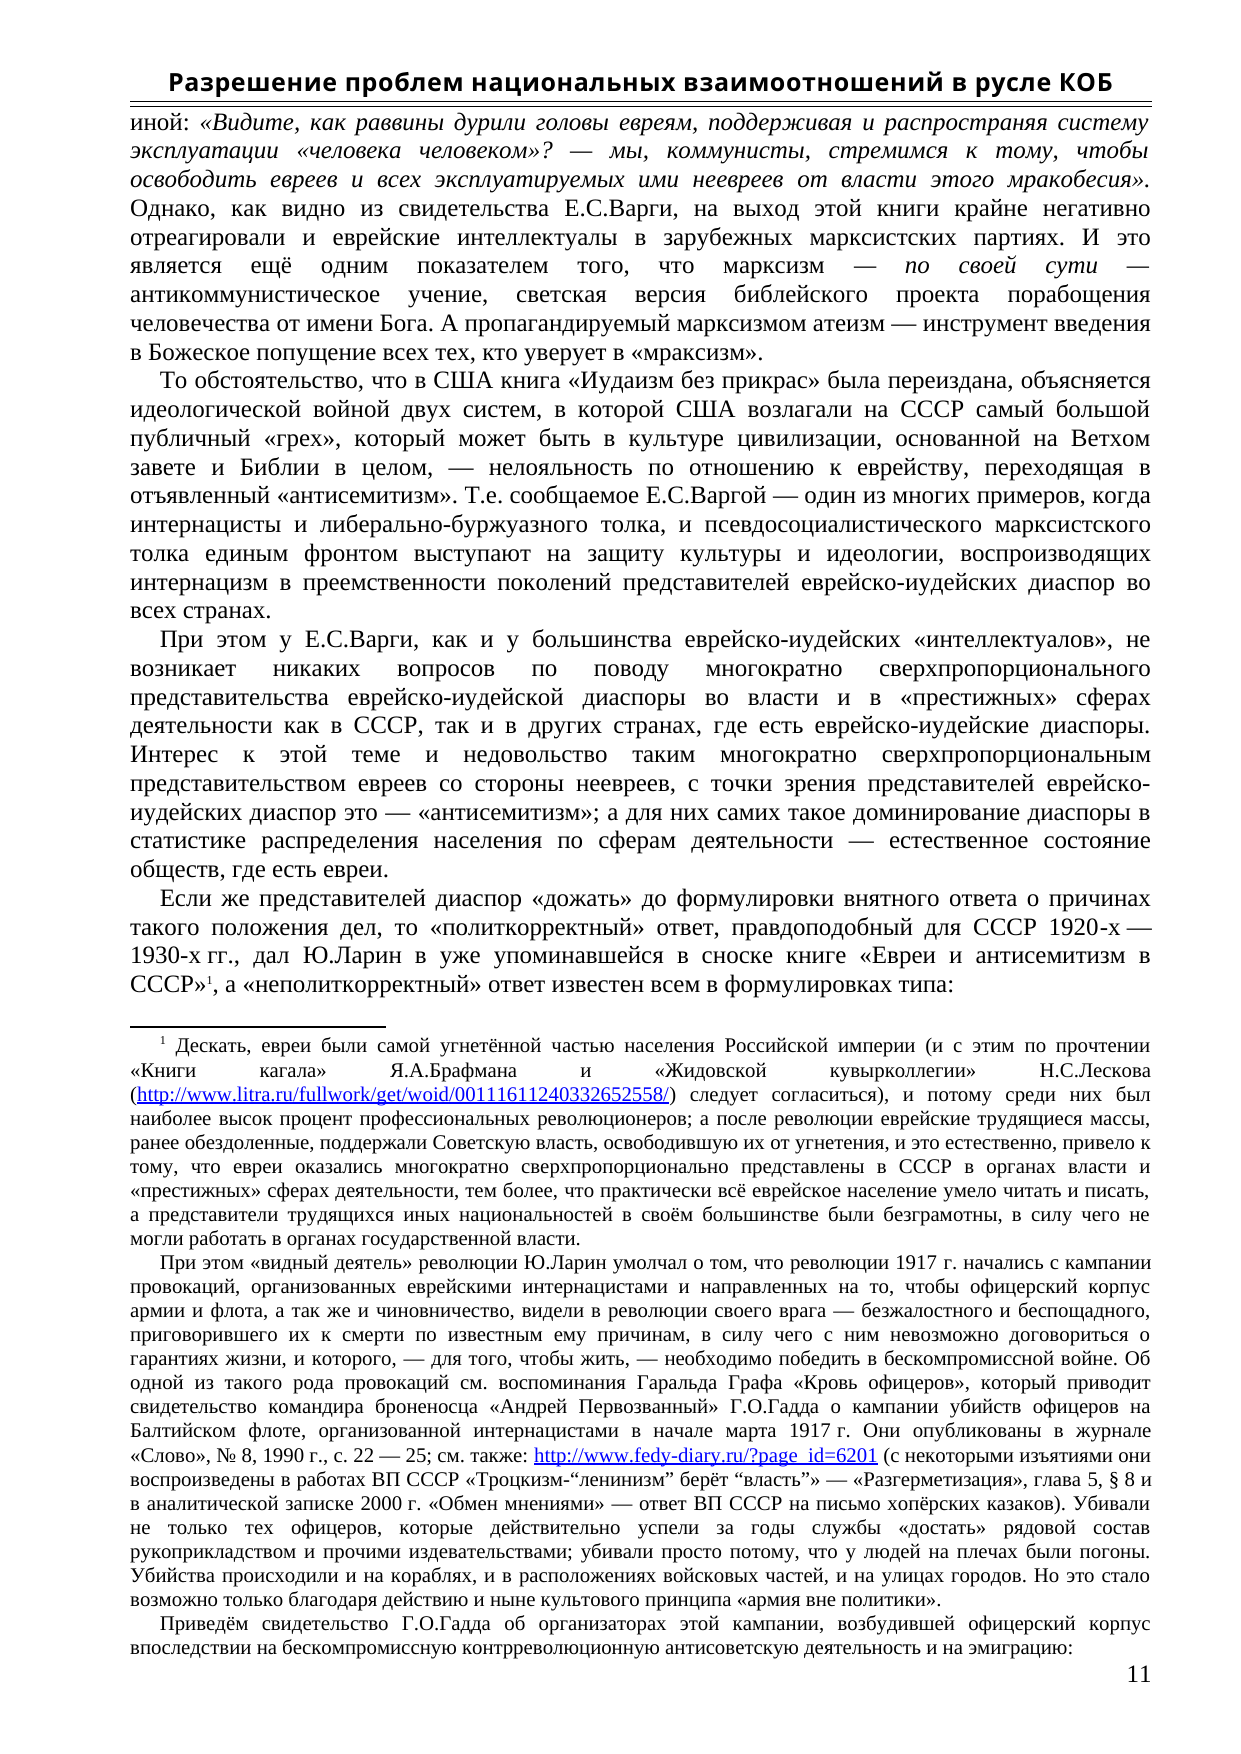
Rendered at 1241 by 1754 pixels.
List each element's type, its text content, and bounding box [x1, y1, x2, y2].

text Дескать, евреи были самой угнетённой частью населения Российской империи (и с этим по прочтении «Книги кагала» Я.А.Брафмана и «Жидовской кувырколлегии» Н.С.Лескова (http://www.litra.ru/fullwork/get/woid/00111611240332652558/) следует согласиться), и потому среди них был наиболее высок процент профессиональных революционеров; а после революции еврейские трудящиеся массы, ранее обездоленные, поддержали Советскую власть, освободившую их от угнетения, и это естественно, привело к тому, что евреи оказались многократно сверхпропорционально представлены в СССР в органах власти и «престижных» сферах деятельности, тем более, что практически всё еврейское население умело читать и писать, а представители трудящихся иных национальностей в своём большинстве были безграмотны, в силу чего не могли работать в органах государственной власти. [130, 1033, 1152, 1250]
text То обстоятельство, что в США книга «Иудаизм без прикрас» была переиздана, объясняется идеологической войной двух систем, в которой США возлагали на СССР самый большой публичный «грех», который может быть в культуре цивилизации, основанной на Ветхом завете и Библии в целом, — нелояльность по отношению к еврейству, переходящая в отъявленный «антисемитизм». Т.е. сообщаемое Е.С.Варгой — один из многих примеров, когда интернацисты и либерально-буржуазного толка, и псевдосоциалистического марксистского толка единым фронтом выступают на защиту культуры и идеологии, воспроизводящих интернацизм в преемственности поколений представителей еврейско-иудейских диаспор во всех странах. [130, 365, 1152, 624]
text иной: «Видите, как раввины дурили головы евреям, поддерживая и распространяя систему эксплуатации «человека человеком»? — мы, коммунисты, стремимся к тому, чтобы освободить евреев и всех эксплуатируемых ими неевреев от власти этого мракобесия». Однако, как видно из свидетельства Е.С.Варги, на выход этой книги крайне негативно отреагировали и еврейские интеллектуалы в зарубежных марксистских партиях. И это является ещё одним показателем того, что марксизм — по своей сути — антикоммунистическое учение, светская версия библейского проекта порабощения человечества от имени Бога. А пропагандируемый марксизмом атеизм — инструмент введения в Божеское попущение всех тех, кто уверует в «мраксизм». [130, 107, 1152, 365]
text При этом «видный деятель» революции Ю.Ларин умолчал о том, что революции 1917 г. начались с кампании провокаций, организованных еврейскими интернацистами и направленных на то, чтобы офицерский корпус армии и флота, а так же и чиновничество, видели в революции своего врага — безжалостного и беспощадного, приговорившего их к смерти по известным ему причинам, в силу чего с ним невозможно договориться о гарантиях жизни, и которого, — для того, чтобы жить, — необходимо победить в бескомпромиссной войне. Об одной из такого рода провокаций см. воспоминания Гаральда Графа «Кровь офицеров», который приводит свидетельство командира броненосца «Андрей Первозванный» Г.О.Гадда о кампании убийств офицеров на Балтийском флоте, организованной интернацистами в начале марта 1917 г. Они опубликованы в журнале «Слово», № 8, 1990 г., с. 22 — 25; см. также: http://www.fedy-diary.ru/?page_id=6201 (с некоторыми изъятиями они воспроизведены в работах ВП СССР «Троцкизм-“ленинизм” берёт “власть”» — «Разгерметизация», глава 5, § 8 и в аналитической записке 2000 г. «Обмен мнениями» — ответ ВП СССР на письмо хопёрских казаков). Убивали не только тех офицеров, которые действительно успели за годы службы «достать» рядовой состав рукоприкладством и прочими издевательствами; убивали просто потому, что у людей на плечах были погоны. Убийства происходили и на кораблях, и в расположениях войсковых частей, и на улицах городов. Но это стало возможно только благодаря действию и ныне культового принципа «армия вне политики». [130, 1250, 1152, 1611]
text Если же представителей диаспор «дожать» до формулировки внятного ответа о причинах такого положения дел, то «политкорректный» ответ, правдоподобный для СССР 1920‑х — 1930‑х гг., дал Ю.Ларин в уже упоминавшейся в сноске книге «Евреи и антисемитизм в СССР», а «неполиткорректный» ответ известен всем в формулировках типа: [130, 883, 1152, 998]
text Приведём свидетельство Г.О.Гадда об организаторах этой кампании, возбудившей офицерский корпус впоследствии на бескомпромиссную контрреволюционную антисоветскую деятельность и на эмиграцию: [130, 1611, 1152, 1659]
text При этом у Е.С.Варги, как и у большинства еврейско-иудейских «интеллектуалов», не возникает никаких вопросов по поводу многократно сверхпропорционального представительства еврейско-иудейской диаспоры во власти и в «престижных» сферах деятельности как в СССР, так и в других странах, где есть еврейско-иудейские диаспоры. Интерес к этой теме и недовольство таким многократно сверхпропорциональным представительством евреев со стороны неевреев, с точки зрения представителей еврейско-иудейских диаспор это — «антисемитизм»; а для них самих такое доминирование диаспоры в статистике распределения населения по сферам деятельности — естественное состояние обществ, где есть евреи. [130, 624, 1152, 883]
